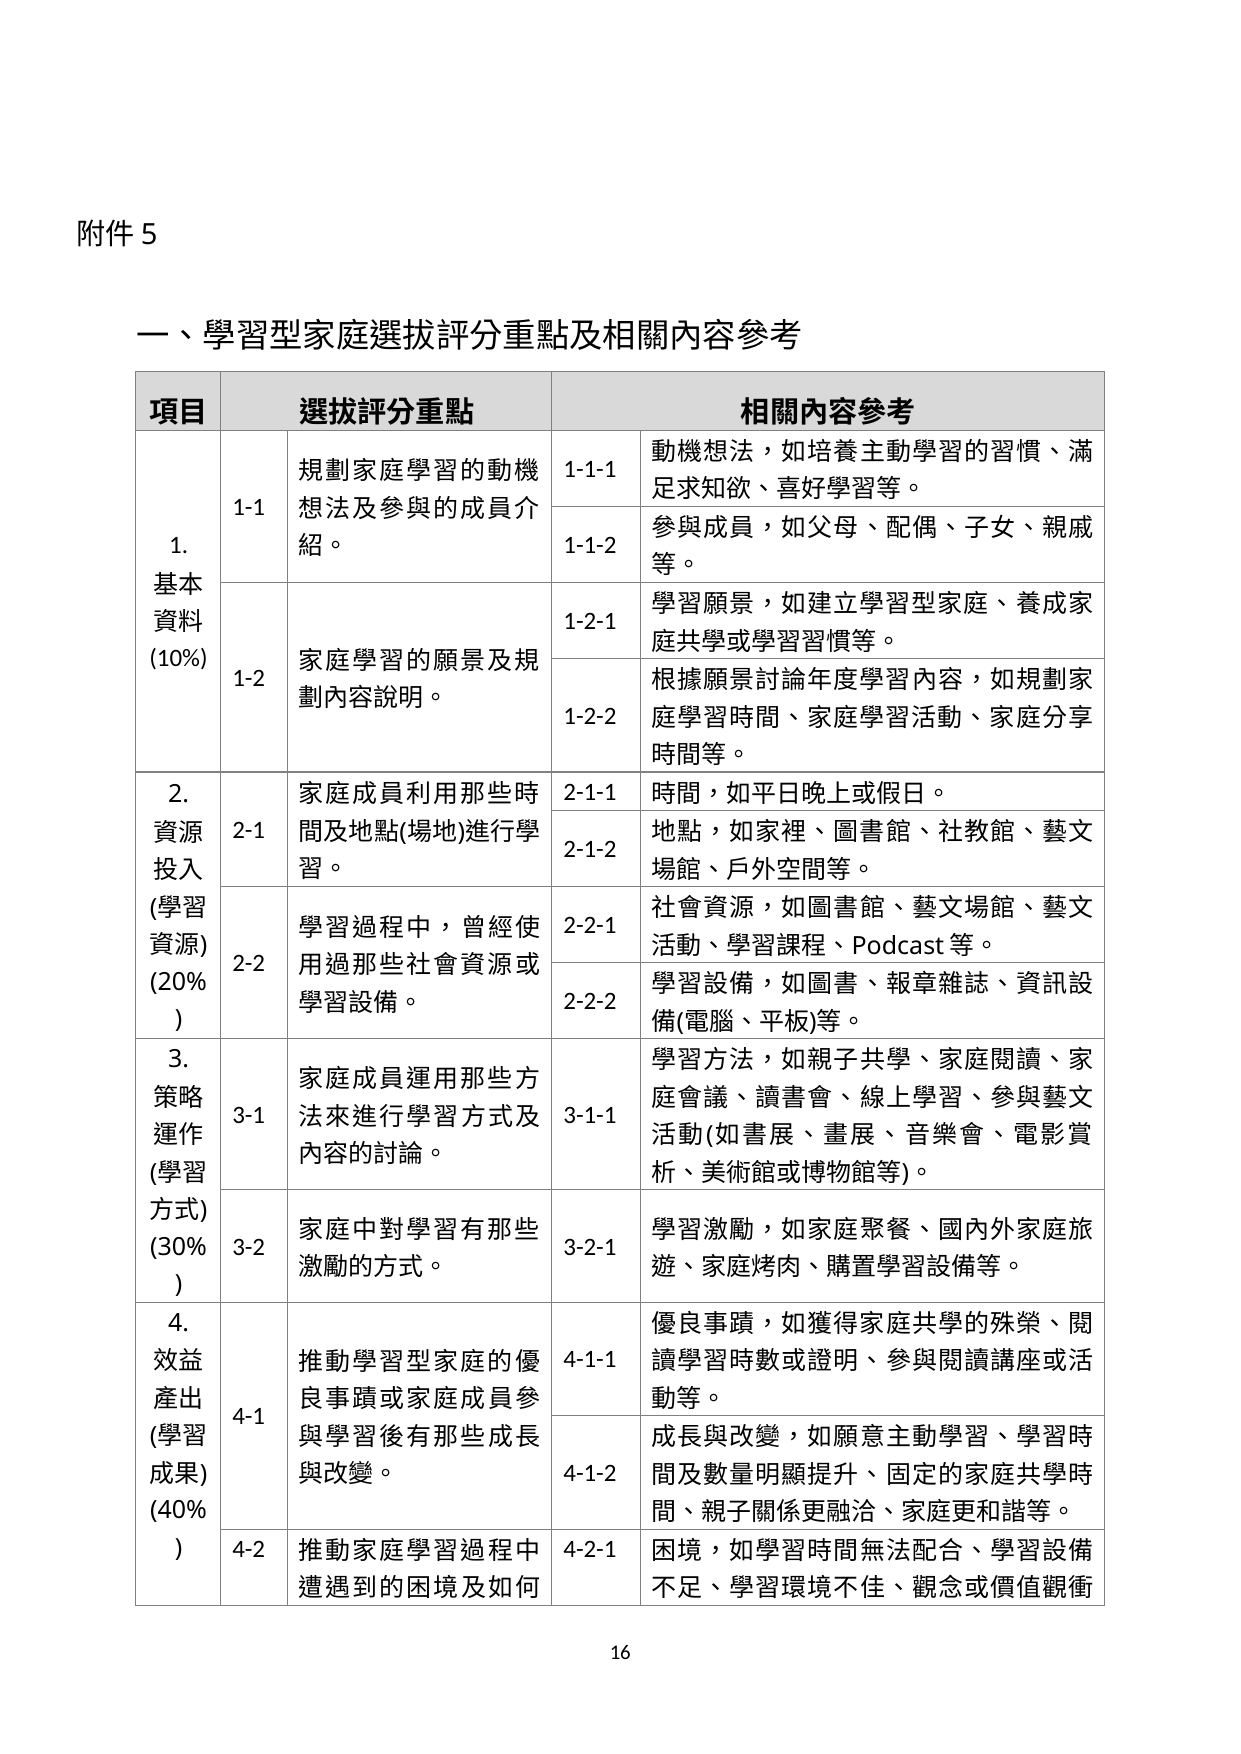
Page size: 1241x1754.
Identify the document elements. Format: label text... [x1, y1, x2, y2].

table_cell 2-1-2 [552, 811, 640, 886]
table_cell 2-1-1 [552, 773, 640, 810]
table_cell 學習激勵，如家庭聚餐、國內外家庭旅遊、家庭烤肉、購置學習設備等。 [641, 1190, 1104, 1302]
table_cell 規劃家庭學習的動機想法及參與的成員介紹。 [288, 431, 551, 582]
table_cell 動機想法，如培養主動學習的習慣、滿足求知欲、喜好學習等。 [641, 431, 1104, 506]
table_cell 學習過程中，曾經使用過那些社會資源或學習設備。 [288, 887, 551, 1038]
table_cell 2. 資源投入 (學習資源) (20%) [136, 773, 220, 1038]
table_cell 2-1 [221, 773, 287, 886]
table_cell 成長與改變，如願意主動學習、學習時間及數量明顯提升、固定的家庭共學時間、親子關係更融洽、家庭更和諧等。 [641, 1416, 1104, 1529]
table_cell 地點，如家裡、圖書館、社教館、藝文場館、戶外空間等。 [641, 811, 1104, 886]
table_cell 3. 策略運作 (學習方式) (30%) [136, 1039, 220, 1302]
table_cell 2-2 [221, 887, 287, 1038]
table_cell 推動家庭學習過程中遭遇到的困境及如何 [288, 1530, 551, 1605]
table_cell 4. 效益產出 (學習成果) (40%) [136, 1303, 220, 1605]
table_cell 學習方法，如親子共學、家庭閱讀、家庭會議、讀書會、線上學習、參與藝文活動(如書展、畫展、音樂會、電影賞析、美術館或博物館等)。 [641, 1039, 1104, 1189]
text 附件5 [76, 210, 196, 253]
table_cell 困境，如學習時間無法配合、學習設備不足、學習環境不佳、觀念或價值觀衝 [641, 1530, 1104, 1605]
table_cell 參與成員，如父母、配偶、子女、親戚等。 [641, 507, 1104, 582]
table_cell 學習願景，如建立學習型家庭、養成家庭共學或學習習慣等。 [641, 583, 1104, 658]
table_cell 3-1-1 [552, 1039, 640, 1189]
table_cell 4-2-1 [552, 1530, 640, 1605]
table_cell 3-2 [221, 1190, 287, 1302]
table_cell 1-1 [221, 431, 287, 582]
table_cell 2-2-2 [552, 963, 640, 1038]
table_cell 1-1-2 [552, 507, 640, 582]
table_header 相關內容參考 [552, 372, 1104, 430]
table_cell 1-1-1 [552, 431, 640, 506]
table_cell 1. 基本資料 (10%) [136, 431, 220, 771]
table_cell 根據願景討論年度學習內容，如規劃家庭學習時間、家庭學習活動、家庭分享時間等。 [641, 659, 1104, 771]
text 一、學習型家庭選拔評分重點及相關內容參考 [136, 296, 1104, 371]
table_cell 學習設備，如圖書、報章雜誌、資訊設備(電腦、平板)等。 [641, 963, 1104, 1038]
table_cell 4-1 [221, 1303, 287, 1529]
table_cell 4-1-1 [552, 1303, 640, 1415]
table_cell 時間，如平日晚上或假日。 [641, 773, 1104, 810]
table_header 項目 [136, 372, 220, 430]
table_cell 2-2-1 [552, 887, 640, 962]
table_cell 1-2-1 [552, 583, 640, 658]
table_cell 家庭中對學習有那些激勵的方式。 [288, 1190, 551, 1302]
table_header 選拔評分重點 [221, 372, 551, 430]
table_cell 家庭學習的願景及規劃內容說明。 [288, 583, 551, 771]
table_cell 1-2 [221, 583, 287, 771]
table_cell 4-2 [221, 1530, 287, 1605]
table_cell 3-2-1 [552, 1190, 640, 1302]
table_cell 3-1 [221, 1039, 287, 1189]
table_cell 1-2-2 [552, 659, 640, 771]
table_cell 推動學習型家庭的優良事蹟或家庭成員參與學習後有那些成長與改變。 [288, 1303, 551, 1529]
table_cell 社會資源，如圖書館、藝文場館、藝文活動、學習課程、Podcast等。 [641, 887, 1104, 962]
table_cell 4-1-2 [552, 1416, 640, 1529]
table_cell 家庭成員利用那些時間及地點(場地)進行學習。 [288, 773, 551, 886]
table_cell 家庭成員運用那些方法來進行學習方式及內容的討論。 [288, 1039, 551, 1189]
table_cell 優良事蹟，如獲得家庭共學的殊榮、閱讀學習時數或證明、參與閱讀講座或活動等。 [641, 1303, 1104, 1415]
